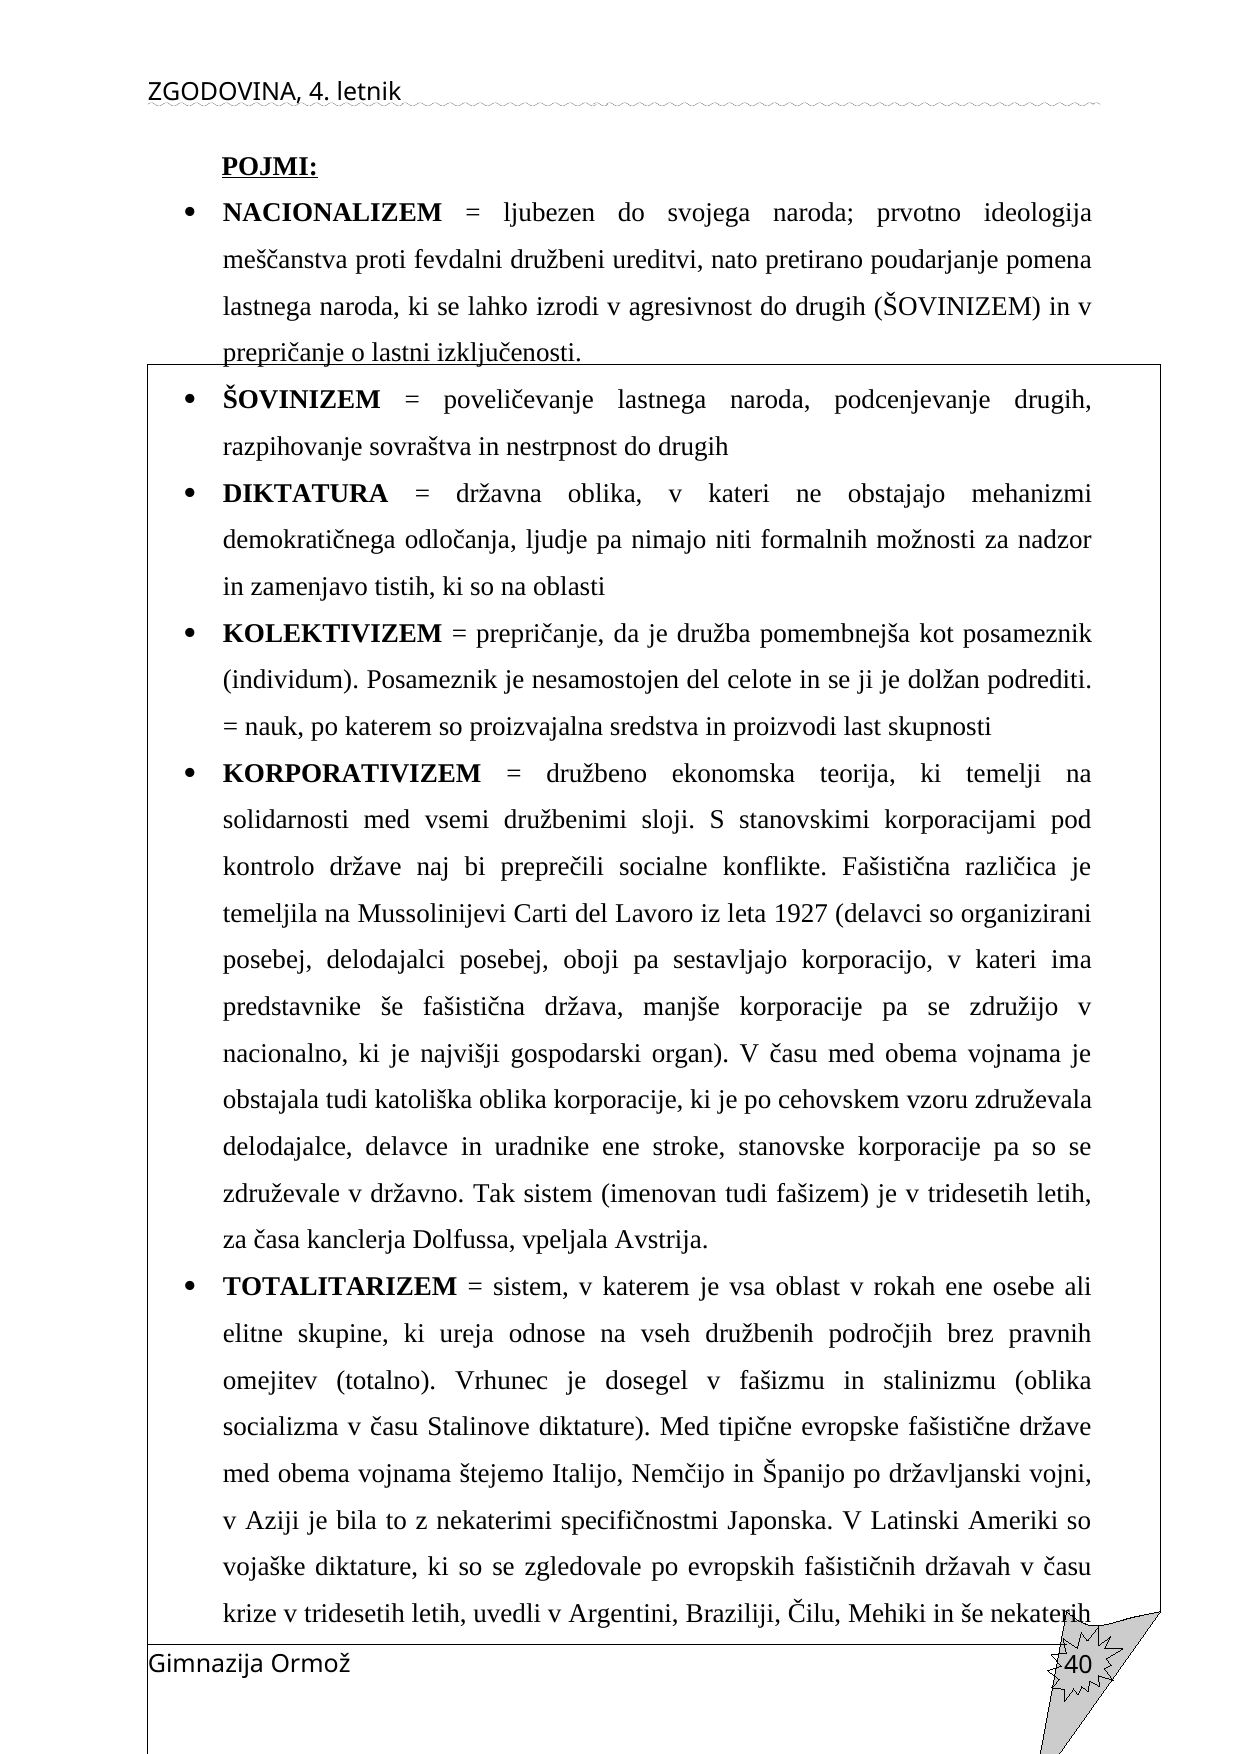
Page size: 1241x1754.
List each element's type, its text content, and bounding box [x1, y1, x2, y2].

list KORPORATIVIZEM = družbeno ekonomska teorija, ki temelji na solidarnosti med vsemi družbenimi sloji. S stanovskimi korporacijami pod kontrolo države naj bi preprečili socialne konflikte. Fašistična različica je temeljila na Mussolinijevi Carti del Lavoro iz leta 1927 (delavci so organizirani posebej, delodajalci posebej, oboji pa sestavljajo korporacijo, v kateri ima predstavnike še fašistična država, manjše korporacije pa se združijo v nacionalno, ki je najvišji gospodarski organ). V času med obema vojnama je obstajala tudi katoliška oblika korporacije, ki je po cehovskem vzoru združevala delodajalce, delavce in uradnike ene stroke, stanovske korporacije pa so se združevale v državno. Tak sistem (imenovan tudi fašizem) je v tridesetih letih, za časa kanclerja Dolfussa, vpeljala Avstrija. [185, 757, 1093, 1255]
list DIKTATURA = državna oblika, v kateri ne obstajajo mehanizmi demokratičnega odločanja, ljudje pa nimajo niti formalnih možnosti za nadzor in zamenjavo tistih, ki so na oblasti [185, 477, 1093, 601]
text POJMI: [148, 150, 1093, 181]
list ŠOVINIZEM = poveličevanje lastnega naroda, podcenjevanje drugih, razpihovanje sovraštva in nestrpnost do drugih [185, 383, 1093, 461]
list NACIONALIZEM = ljubezen do svojega naroda; prvotno ideologija meščanstva proti fevdalni družbeni ureditvi, nato pretirano poudarjanje pomena lastnega naroda, ki se lahko izrodi v agresivnost do drugih (ŠOVINIZEM) in v prepričanje o lastni izključenosti. [185, 196, 1093, 368]
list TOTALITARIZEM = sistem, v katerem je vsa oblast v rokah ene osebe ali elitne skupine, ki ureja odnose na vseh družbenih področjih brez pravnih omejitev (totalno). Vrhunec je dosegel v fašizmu in stalinizmu (oblika socializma v času Stalinove diktature). Med tipične evropske fašistične države med obema vojnama štejemo Italijo, Nemčijo in Španijo po državljanski vojni, v Aziji je bila to z nekaterimi specifičnostmi Japonska. V Latinski Ameriki so vojaške diktature, ki so se zgledovale po evropskih fašističnih državah v času krize v tridesetih letih, uvedli v Argentini, Braziliji, Čilu, Mehiki in še nekaterih [185, 1270, 1093, 1628]
list KOLEKTIVIZEM = prepričanje, da je družba pomembnejša kot posameznik (individum). Posameznik je nesamostojen del celote in se ji je dolžan podrediti. = nauk, po katerem so proizvajalna sredstva in proizvodi last skupnosti [185, 617, 1093, 741]
